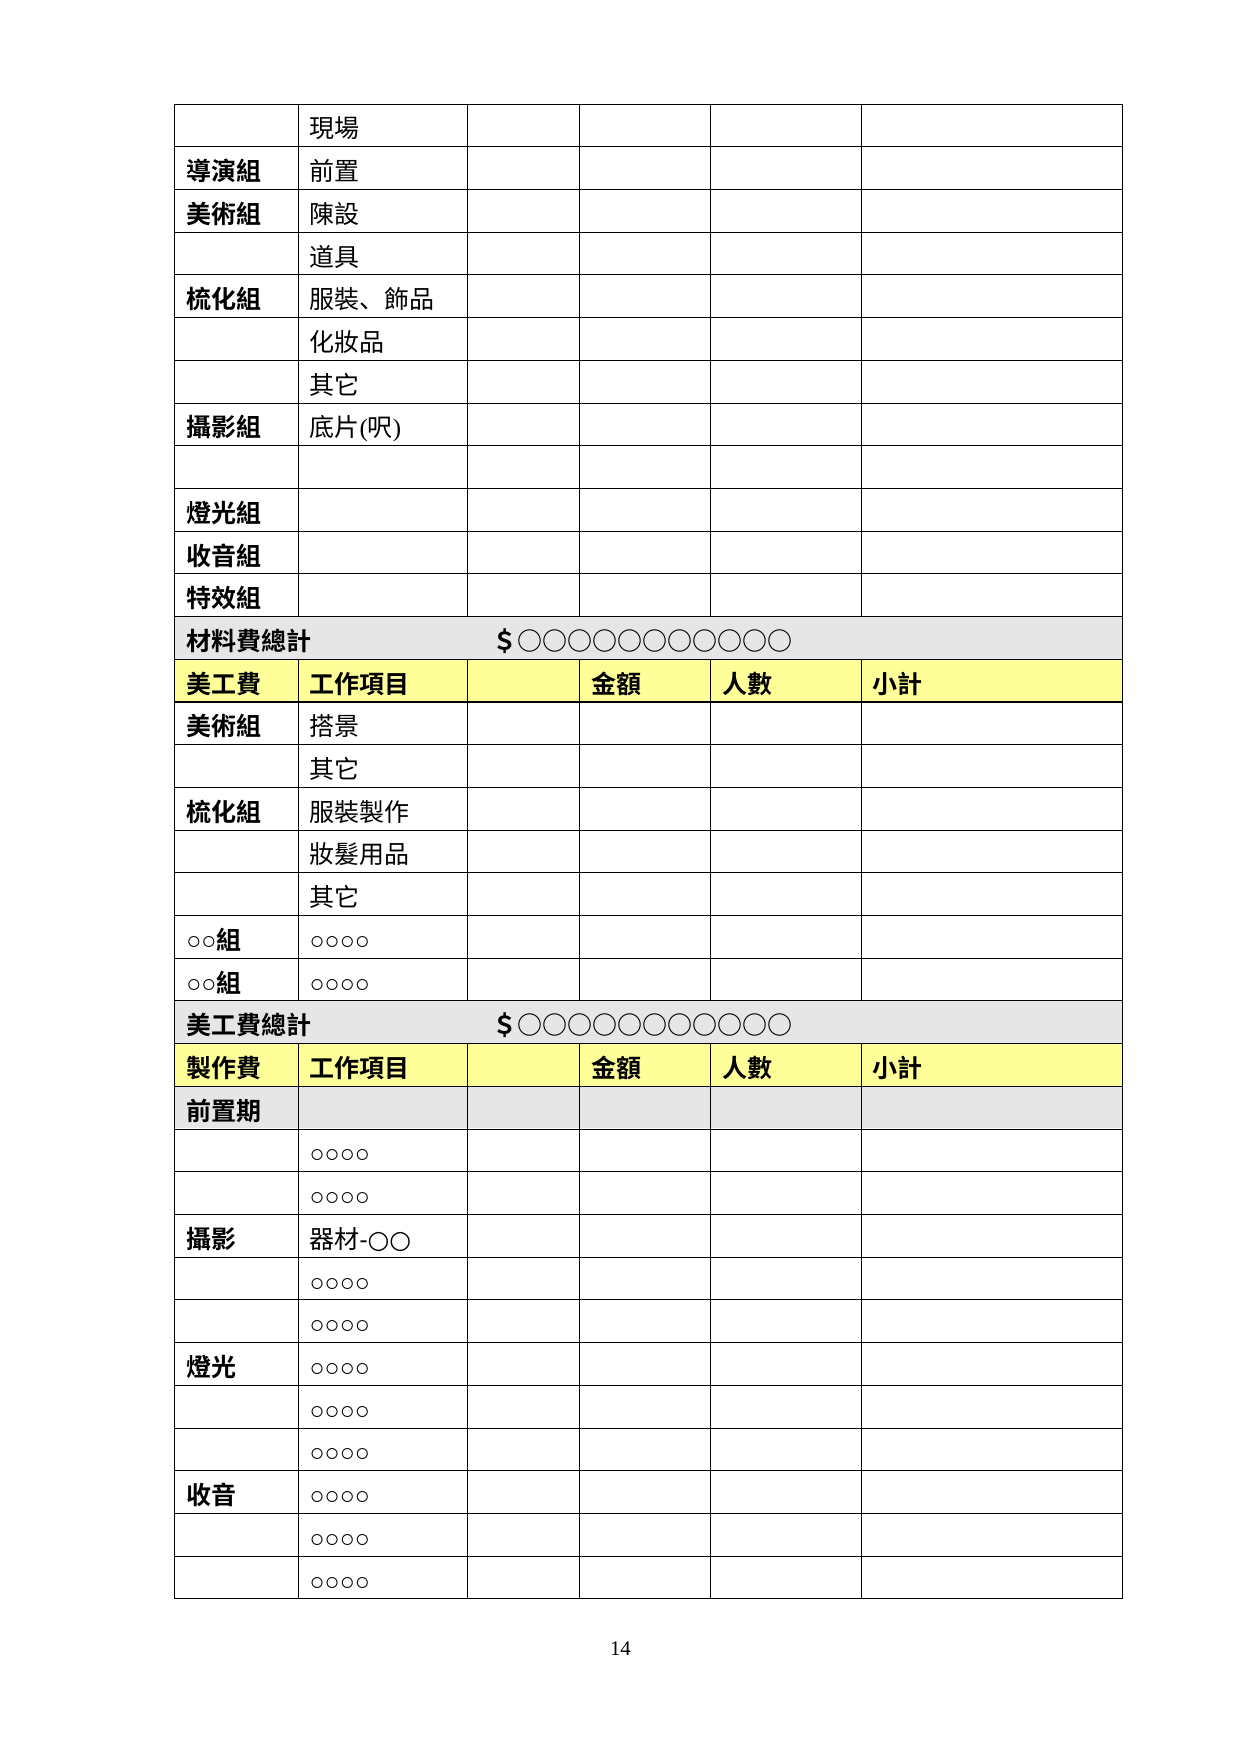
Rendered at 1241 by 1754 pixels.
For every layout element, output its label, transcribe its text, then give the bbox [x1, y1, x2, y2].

table_cell 小計 [862, 660, 1122, 701]
table_cell [862, 1215, 1122, 1257]
table_cell [175, 446, 298, 488]
table_cell 工作項目 [299, 1044, 467, 1086]
table_cell 人數 [711, 1044, 861, 1086]
table_cell [862, 147, 1122, 189]
table_cell [862, 959, 1122, 1000]
table_cell 底片(呎) [299, 404, 467, 445]
table_cell [299, 532, 467, 573]
table_cell 小計 [862, 1044, 1122, 1086]
table_cell [468, 1514, 579, 1556]
table_cell [580, 703, 710, 744]
table_cell 金額 [580, 660, 710, 701]
table_cell 製作費 [175, 1044, 298, 1086]
table_cell [299, 574, 467, 616]
table_cell [175, 873, 298, 915]
table_cell 攝影組 [175, 404, 298, 445]
table_cell [468, 745, 579, 787]
table_cell ○○○○ [299, 1343, 467, 1385]
table_cell [468, 1215, 579, 1257]
table_cell [468, 1557, 579, 1598]
table_cell [711, 532, 861, 573]
table_cell [711, 1087, 861, 1128]
table_cell [862, 916, 1122, 958]
table_cell 美工費總計 ＄○○○○○○○○○○○ [175, 1001, 1122, 1043]
table_cell [711, 574, 861, 616]
table_cell [580, 916, 710, 958]
table_cell [711, 745, 861, 787]
table_cell [862, 361, 1122, 402]
table_cell ○○組 [175, 916, 298, 958]
table_cell [175, 233, 298, 274]
table_cell [468, 105, 579, 146]
table_cell [468, 1087, 579, 1128]
table_cell [711, 1130, 861, 1171]
table_cell [468, 703, 579, 744]
table_cell [175, 105, 298, 146]
table_cell [468, 1044, 579, 1086]
table_cell [580, 1300, 710, 1342]
table_cell [580, 1087, 710, 1128]
table_cell 導演組 [175, 147, 298, 189]
table_cell [580, 1471, 710, 1513]
table_cell [711, 404, 861, 445]
table_cell [580, 532, 710, 573]
table_cell [175, 1514, 298, 1556]
table_cell [862, 1429, 1122, 1470]
table_cell [468, 361, 579, 402]
table_cell [580, 788, 710, 829]
table_cell [711, 1514, 861, 1556]
table_cell [175, 831, 298, 872]
table_cell [862, 1087, 1122, 1128]
table_cell [711, 190, 861, 232]
table_cell [580, 745, 710, 787]
table_cell [580, 873, 710, 915]
table_cell [299, 489, 467, 531]
table_cell 收音 [175, 1471, 298, 1513]
table_cell [468, 959, 579, 1000]
table_cell ○○○○ [299, 1172, 467, 1214]
table_cell 人數 [711, 660, 861, 701]
table_cell 化妝品 [299, 318, 467, 360]
table_cell [175, 1300, 298, 1342]
table_cell [711, 1258, 861, 1299]
table_cell 美術組 [175, 190, 298, 232]
table_cell ○○○○ [299, 1258, 467, 1299]
table_cell [862, 1514, 1122, 1556]
table_cell [580, 831, 710, 872]
table_cell ○○○○ [299, 1429, 467, 1470]
table_cell [468, 660, 579, 701]
table_cell ○○○○ [299, 916, 467, 958]
table_cell [468, 404, 579, 445]
table_cell [862, 489, 1122, 531]
table_cell [175, 361, 298, 402]
table_cell [862, 318, 1122, 360]
table_cell [711, 959, 861, 1000]
table_cell 其它 [299, 873, 467, 915]
table_cell [711, 1215, 861, 1257]
table_cell [862, 1471, 1122, 1513]
table_cell [468, 916, 579, 958]
table_cell ○○○○ [299, 1386, 467, 1427]
table_cell [468, 489, 579, 531]
table_cell [580, 489, 710, 531]
table_cell ○○○○ [299, 1514, 467, 1556]
table_cell 陳設 [299, 190, 467, 232]
table_cell [711, 1557, 861, 1598]
table_cell [862, 1300, 1122, 1342]
table_cell [175, 1386, 298, 1427]
table_cell [468, 532, 579, 573]
table_cell [580, 147, 710, 189]
table_cell [580, 105, 710, 146]
table_cell 梳化組 [175, 275, 298, 317]
table_cell [711, 489, 861, 531]
table_cell [711, 831, 861, 872]
table_cell 道具 [299, 233, 467, 274]
table_cell ○○○○ [299, 1300, 467, 1342]
table_cell 搭景 [299, 703, 467, 744]
table_cell 其它 [299, 745, 467, 787]
table_cell [468, 147, 579, 189]
table_cell [580, 1172, 710, 1214]
table_cell 收音組 [175, 532, 298, 573]
table_cell 美工費 [175, 660, 298, 701]
table_cell [711, 105, 861, 146]
table_cell [468, 1258, 579, 1299]
table_cell 服裝、飾品 [299, 275, 467, 317]
table_cell [175, 745, 298, 787]
table_cell [468, 873, 579, 915]
table_cell [468, 1429, 579, 1470]
table_cell [862, 574, 1122, 616]
table_cell 前置期 [175, 1087, 298, 1128]
table_cell [468, 318, 579, 360]
table_cell ○○○○ [299, 1557, 467, 1598]
table_cell 攝影 [175, 1215, 298, 1257]
table_cell [580, 1130, 710, 1171]
table_cell [711, 1471, 861, 1513]
table_cell ○○○○ [299, 1130, 467, 1171]
table_cell [862, 446, 1122, 488]
table_cell [175, 1429, 298, 1470]
table_cell [862, 873, 1122, 915]
table_cell 燈光組 [175, 489, 298, 531]
table_cell 美術組 [175, 703, 298, 744]
table_cell [468, 446, 579, 488]
table_cell [580, 1215, 710, 1257]
table_cell [862, 788, 1122, 829]
table_cell 其它 [299, 361, 467, 402]
table_cell [862, 105, 1122, 146]
table_cell [862, 1557, 1122, 1598]
table_cell [580, 275, 710, 317]
table_cell [862, 1343, 1122, 1385]
table_cell 特效組 [175, 574, 298, 616]
table_cell 現場 [299, 105, 467, 146]
table_cell [711, 1343, 861, 1385]
table_cell [175, 1557, 298, 1598]
table_cell [299, 1087, 467, 1128]
table_cell [580, 446, 710, 488]
table_cell [580, 1557, 710, 1598]
table_cell [711, 1386, 861, 1427]
table_cell [711, 1300, 861, 1342]
table_cell 工作項目 [299, 660, 467, 701]
table_cell ○○○○ [299, 1471, 467, 1513]
table_cell [468, 788, 579, 829]
table_cell [862, 1130, 1122, 1171]
table_cell [468, 233, 579, 274]
table_cell [175, 1130, 298, 1171]
table_cell ○○組 [175, 959, 298, 1000]
table_cell [468, 1172, 579, 1214]
table_cell [580, 1514, 710, 1556]
table_cell [468, 831, 579, 872]
table_cell [711, 233, 861, 274]
table_cell [862, 233, 1122, 274]
table_cell 器材-○○ [299, 1215, 467, 1257]
table_cell [580, 1386, 710, 1427]
table_cell [862, 190, 1122, 232]
table_cell [468, 190, 579, 232]
table_cell [862, 1258, 1122, 1299]
table_cell [862, 831, 1122, 872]
table_cell [580, 404, 710, 445]
table_cell [862, 1386, 1122, 1427]
table_cell [580, 190, 710, 232]
table_cell [862, 404, 1122, 445]
table_cell [711, 873, 861, 915]
table_cell 妝髮用品 [299, 831, 467, 872]
table_cell [862, 275, 1122, 317]
table_cell [580, 233, 710, 274]
table_cell [175, 318, 298, 360]
table_cell [711, 1429, 861, 1470]
table_cell ○○○○ [299, 959, 467, 1000]
table_cell [468, 574, 579, 616]
table_cell [862, 532, 1122, 573]
table_cell [711, 147, 861, 189]
table_cell [711, 916, 861, 958]
table_cell 前置 [299, 147, 467, 189]
table_cell 材料費總計 ＄○○○○○○○○○○○ [175, 617, 1122, 659]
table_cell [711, 1172, 861, 1214]
table_cell 金額 [580, 1044, 710, 1086]
table_cell [580, 959, 710, 1000]
table_cell [862, 1172, 1122, 1214]
table_cell [711, 788, 861, 829]
table_cell [468, 1300, 579, 1342]
table_cell [175, 1172, 298, 1214]
table_cell [711, 318, 861, 360]
table_cell [862, 703, 1122, 744]
table_cell [711, 275, 861, 317]
table_cell 燈光 [175, 1343, 298, 1385]
table_cell [580, 1258, 710, 1299]
table_cell [175, 1258, 298, 1299]
table_cell [468, 1386, 579, 1427]
table_cell [580, 1429, 710, 1470]
table_cell [862, 745, 1122, 787]
table_cell [711, 361, 861, 402]
table_cell [468, 275, 579, 317]
table_cell [468, 1471, 579, 1513]
table_cell [580, 1343, 710, 1385]
table_cell [711, 446, 861, 488]
table_cell 梳化組 [175, 788, 298, 829]
table_cell [580, 574, 710, 616]
table_cell [468, 1130, 579, 1171]
table_cell [711, 703, 861, 744]
table_cell [580, 361, 710, 402]
table_cell [580, 318, 710, 360]
table_cell [299, 446, 467, 488]
table_cell 服裝製作 [299, 788, 467, 829]
table_cell [468, 1343, 579, 1385]
